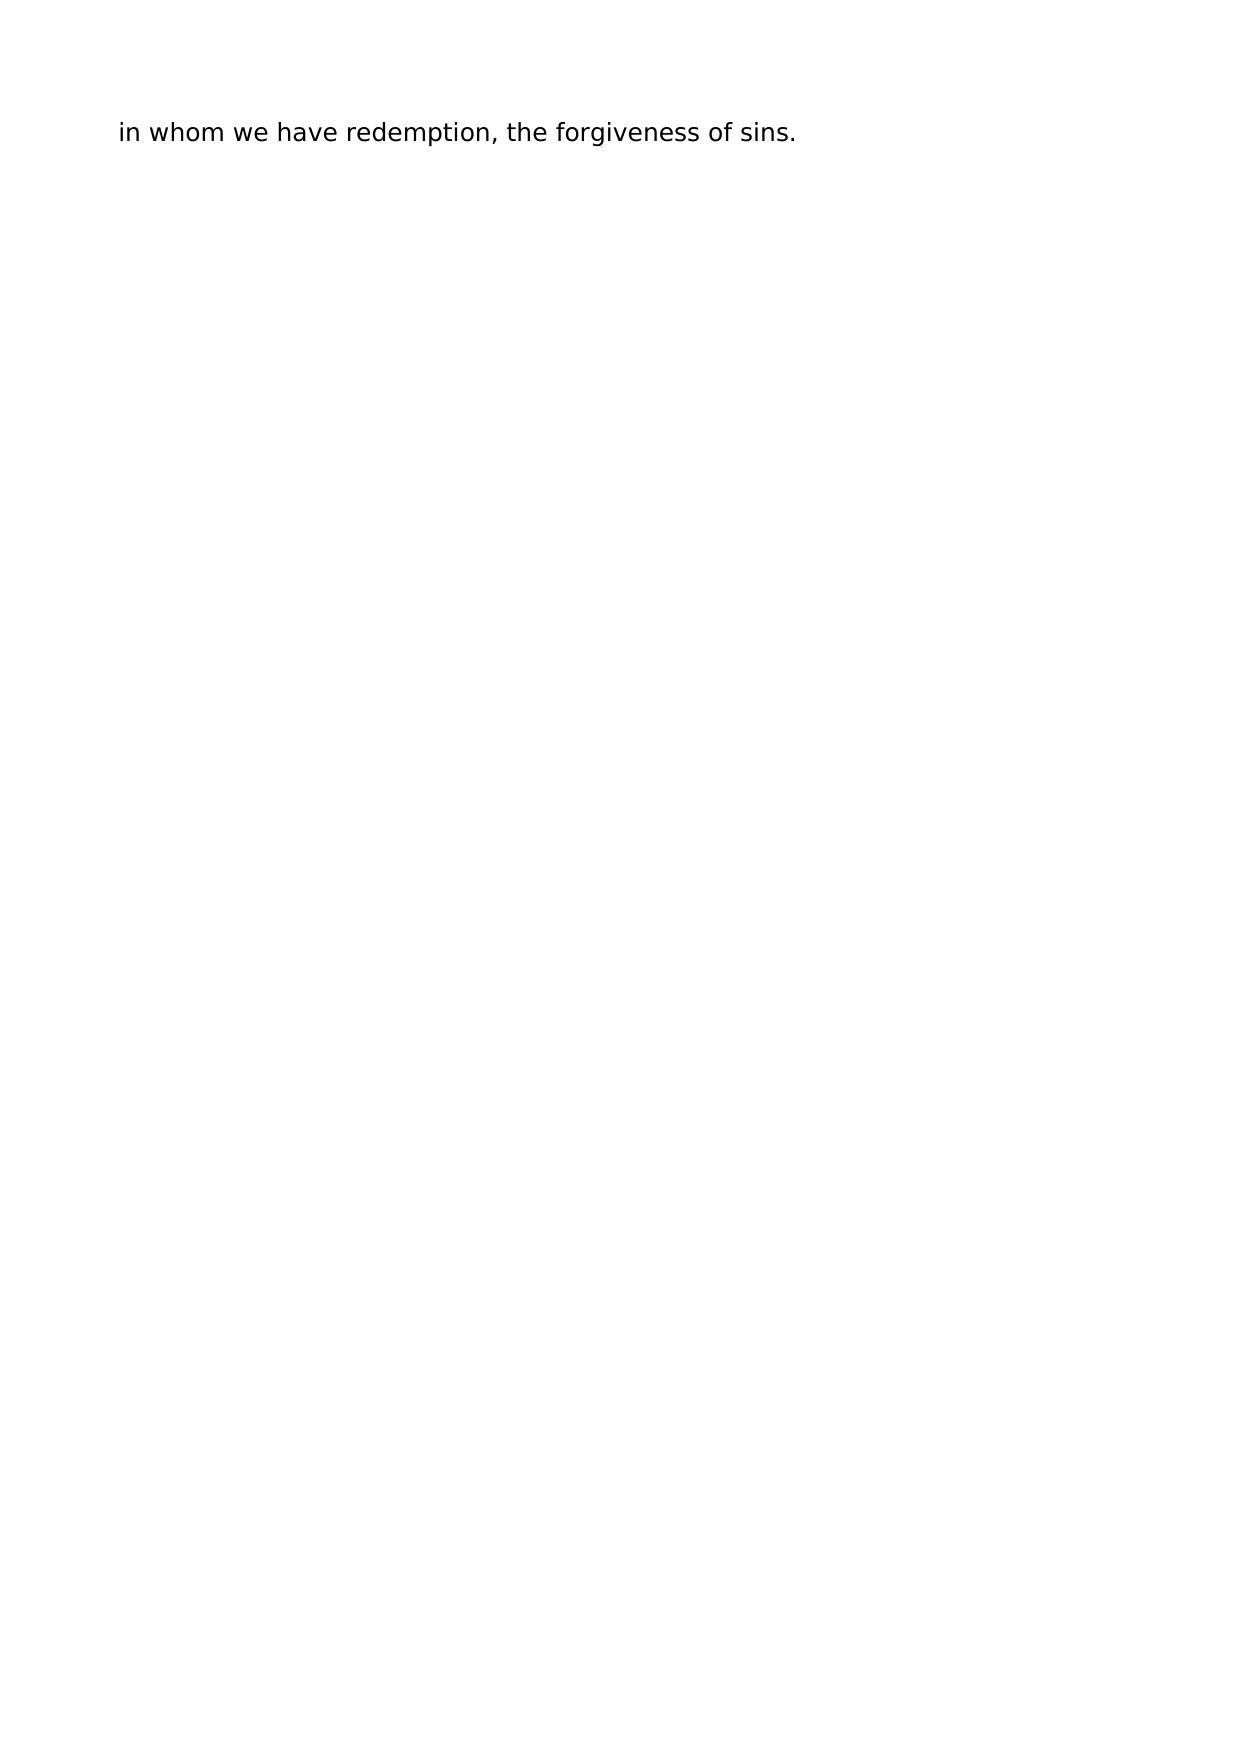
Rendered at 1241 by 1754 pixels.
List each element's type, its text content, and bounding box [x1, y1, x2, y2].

text in whom we have redemption, the forgiveness of sins. [118, 118, 1122, 147]
